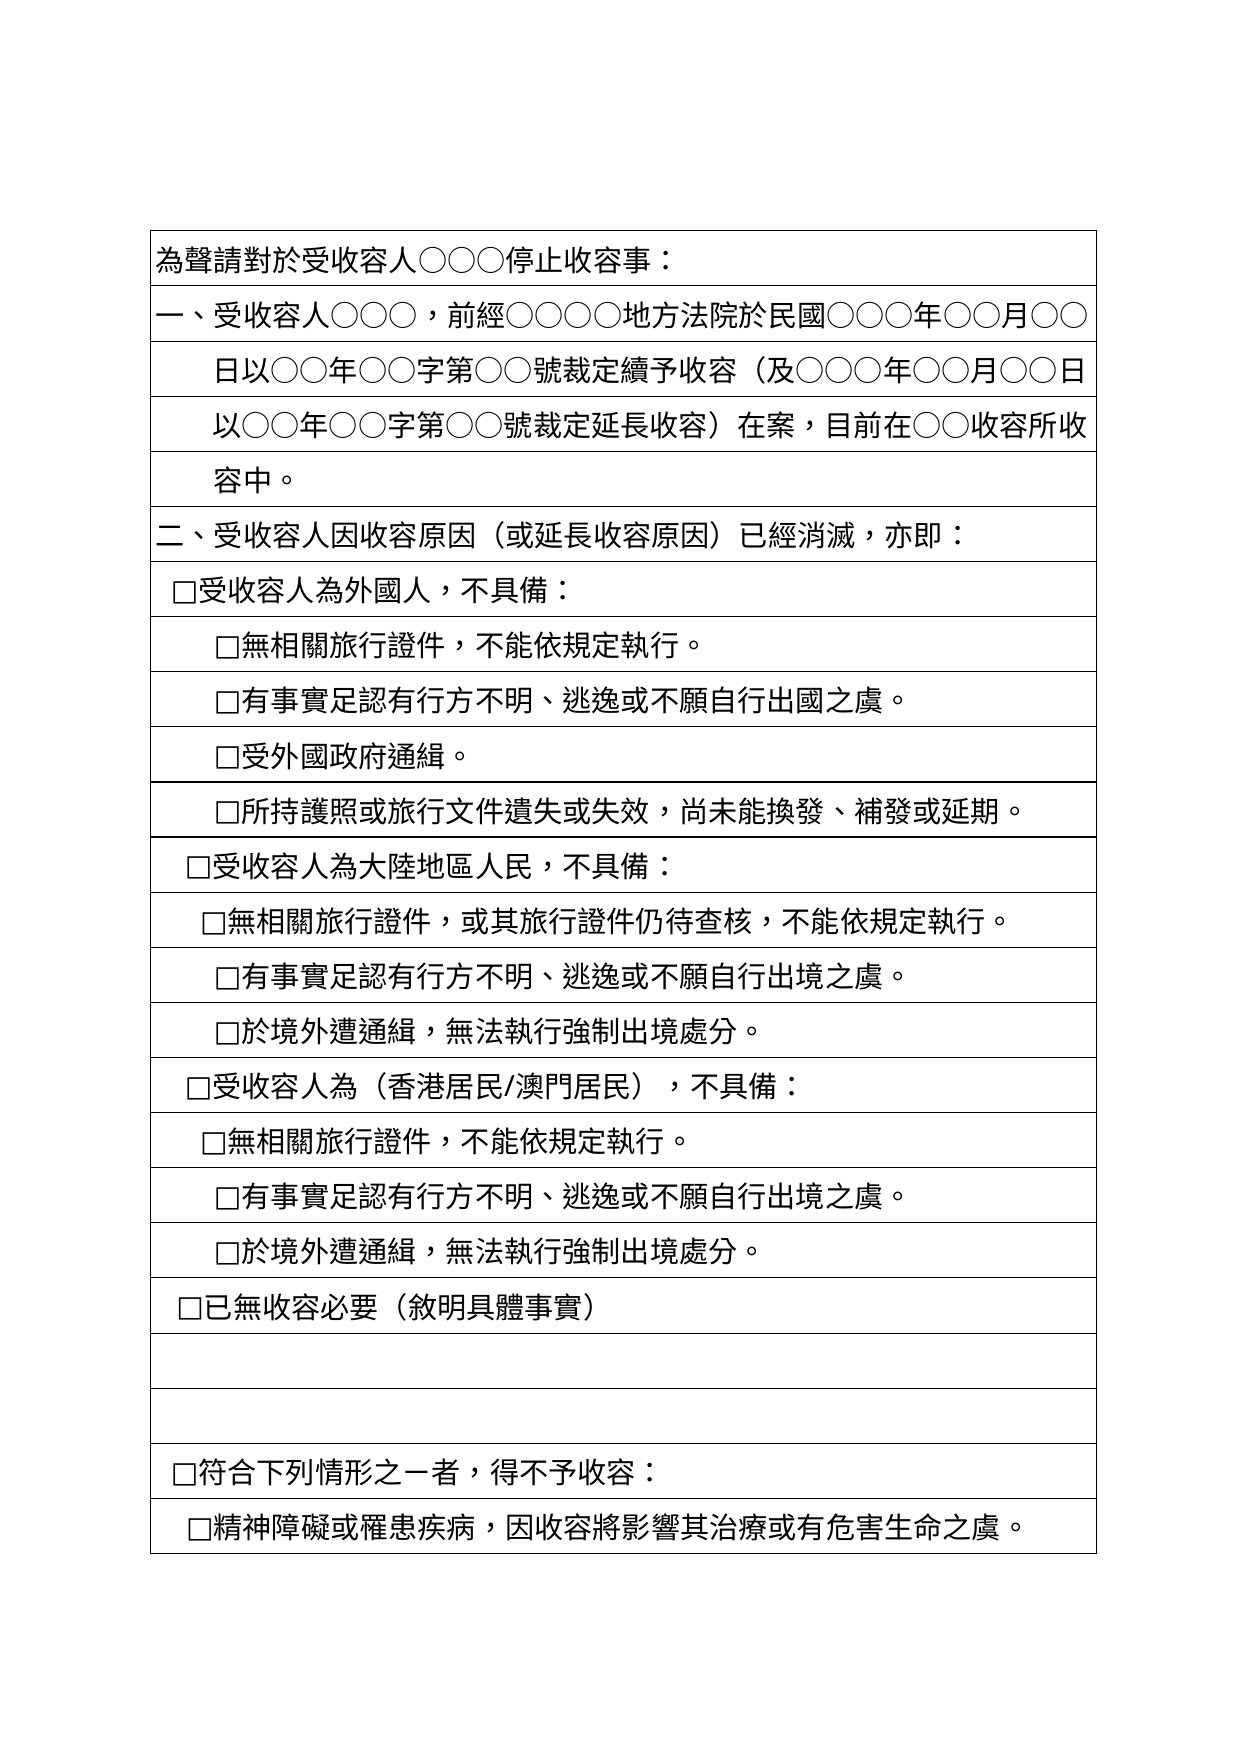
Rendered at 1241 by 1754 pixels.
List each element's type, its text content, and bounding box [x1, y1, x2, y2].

table_cell 以○○年○○字第○○號裁定延長收容）在案，目前在○○收容所收 [151, 397, 1096, 451]
table_cell □於境外遭通緝，無法執行強制出境處分。 [151, 1003, 1096, 1057]
table_cell □精神障礙或罹患疾病，因收容將影響其治療或有危害生命之虞。 [151, 1499, 1096, 1553]
table_cell □有事實足認有行方不明、逃逸或不願自行出國之虞。 [151, 672, 1096, 726]
table_cell [151, 1334, 1096, 1387]
table_cell □已無收容必要（敘明具體事實） [151, 1278, 1096, 1332]
table_cell [151, 1389, 1096, 1443]
table_cell □無相關旅行證件，或其旅行證件仍待查核，不能依規定執行。 [151, 893, 1096, 947]
table_cell □無相關旅行證件，不能依規定執行。 [151, 617, 1096, 671]
table_header 為聲請對於受收容人○○○停止收容事： [151, 231, 1096, 285]
table_cell 一、受收容人○○○，前經○○○○地方法院於民國○○○年○○月○○ [151, 286, 1096, 341]
table_cell 日以○○年○○字第○○號裁定續予收容（及○○○年○○月○○日 [151, 342, 1096, 396]
table_cell □符合下列情形之ㄧ者，得不予收容： [151, 1444, 1096, 1498]
table_cell □受外國政府通緝。 [151, 727, 1096, 781]
table_cell 容中。 [151, 452, 1096, 506]
table_cell □受收容人為外國人，不具備： [151, 562, 1096, 616]
table_cell □無相關旅行證件，不能依規定執行。 [151, 1113, 1096, 1167]
table_cell □有事實足認有行方不明、逃逸或不願自行出境之虞。 [151, 1168, 1096, 1222]
table_cell □於境外遭通緝，無法執行強制出境處分。 [151, 1223, 1096, 1277]
table_cell □受收容人為（香港居民/澳門居民），不具備： [151, 1058, 1096, 1112]
table_cell □有事實足認有行方不明、逃逸或不願自行出境之虞。 [151, 948, 1096, 1002]
table_cell □所持護照或旅行文件遺失或失效，尚未能換發、補發或延期。 [151, 783, 1096, 836]
table_cell □受收容人為大陸地區人民，不具備： [151, 838, 1096, 892]
table_cell 二、受收容人因收容原因（或延長收容原因）已經消滅，亦即： [151, 507, 1096, 561]
